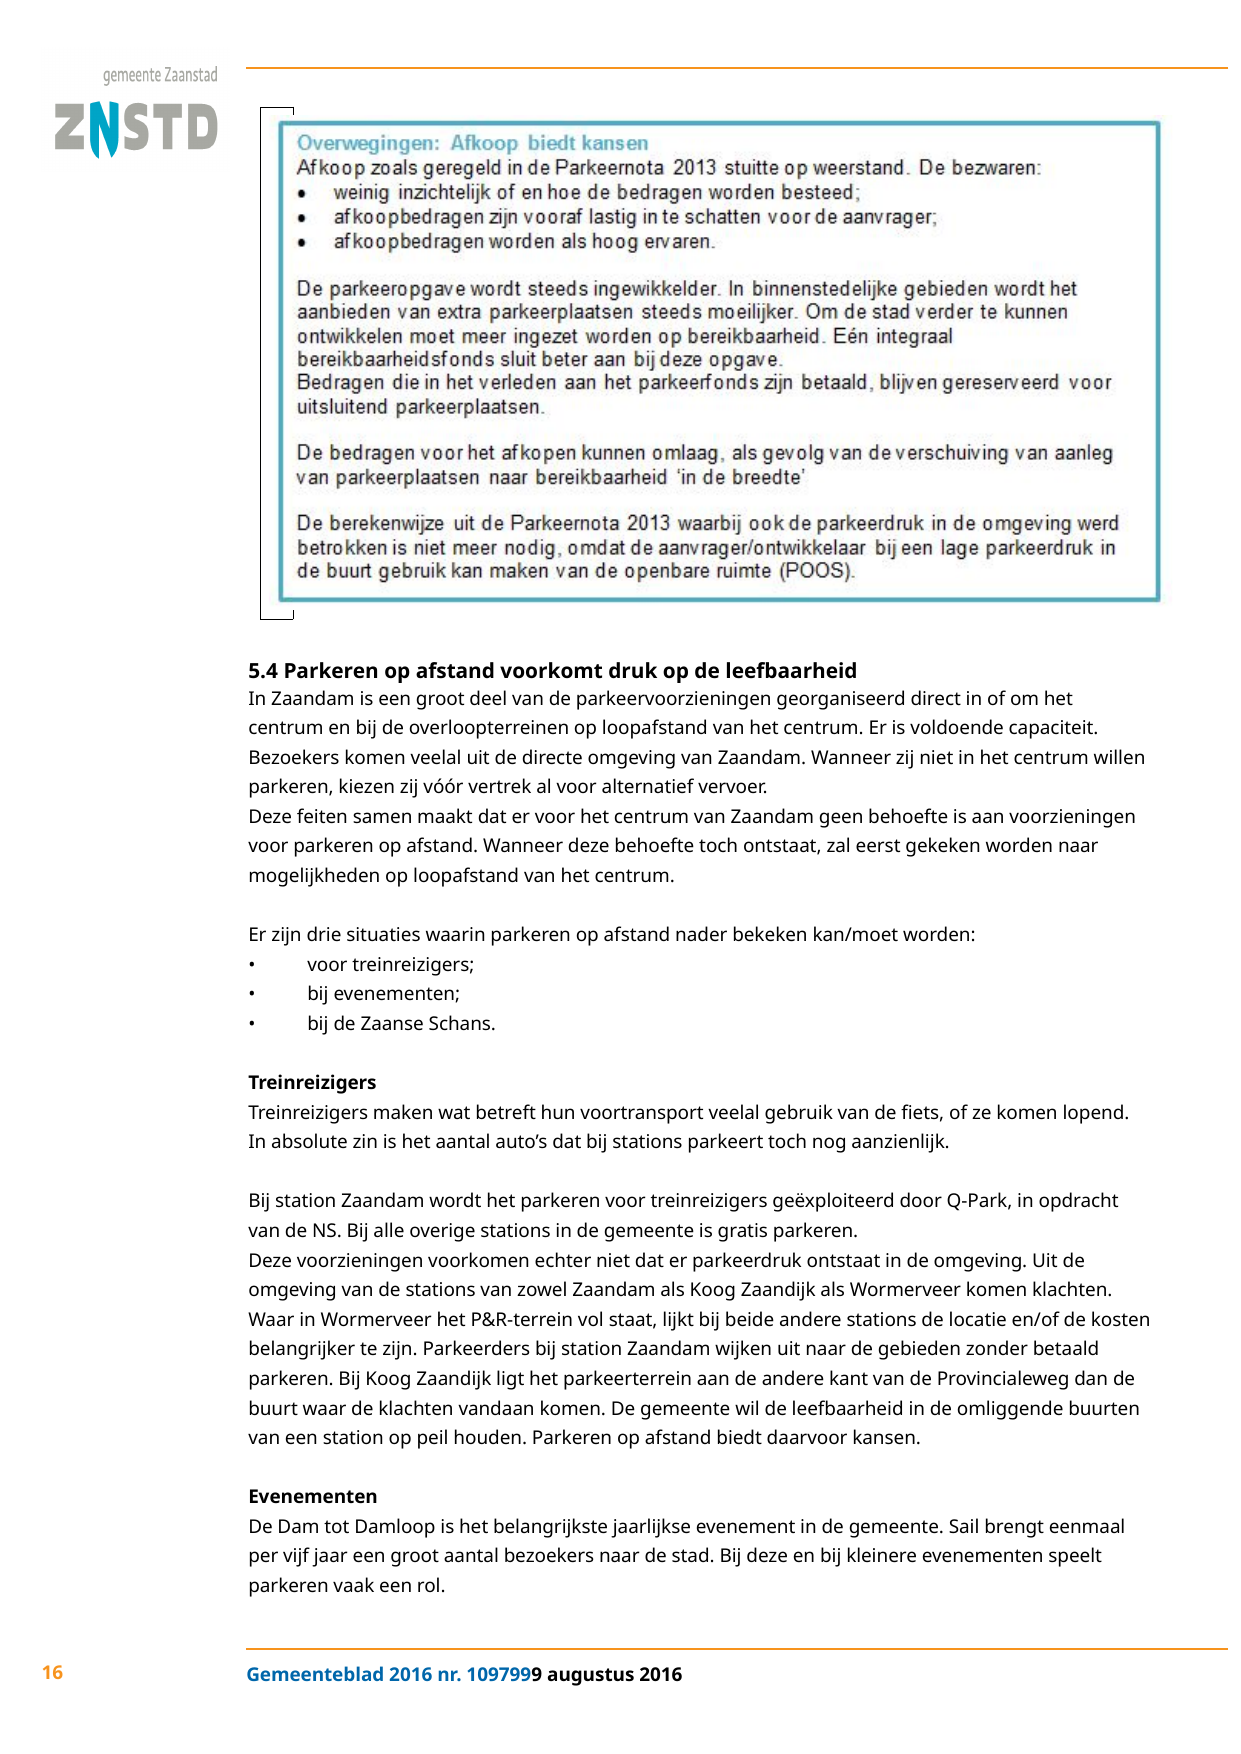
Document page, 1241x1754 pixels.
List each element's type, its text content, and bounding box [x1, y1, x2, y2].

list bij evenementen; [248, 981, 1152, 1006]
text Bezoekers komen veelal uit de directe omgeving van Zaandam. Wanneer zij niet in het centrum willen parkeren, kiezen zij vóór vertrek al voor alternatief vervoer. [248, 744, 1152, 799]
picture [268, 115, 1173, 610]
text De Dam tot Damloop is het belangrijkste jaarlijkse evenement in de gemeente. Sail brengt eenmaal per vijf jaar een groot aantal bezoekers naar de stad. Bij deze en bij kleinere evenementen speelt parkeren vaak een rol. [248, 1513, 1152, 1598]
list bij de Zaanse Schans. [248, 1010, 1152, 1036]
text Treinreizigers maken wat betreft hun voortransport veelal gebruik van de fiets, of ze komen lopend. In absolute zin is het aantal auto’s dat bij stations parkeert toch nog aanzienlijk. [248, 1099, 1152, 1154]
text Er zijn drie situaties waarin parkeren op afstand nader bekeken kan/moet worden: [248, 921, 1152, 947]
text Evenementen [248, 1483, 1152, 1509]
list voor treinreizigers; [248, 951, 1152, 977]
text 5.4 Parkeren op afstand voorkomt druk op de leefbaarheid [248, 656, 1152, 685]
text In Zaandam is een groot deel van de parkeervoorzieningen georganiseerd direct in of om het centrum en bij de overloopterreinen op loopafstand van het centrum. Er is voldoende capaciteit. [248, 685, 1152, 740]
text Deze feiten samen maakt dat er voor het centrum van Zaandam geen behoefte is aan voorzieningen voor parkeren op afstand. Wanneer deze behoefte toch ontstaat, zal eerst gekeken worden naar mogelijkheden op loopafstand van het centrum. [248, 803, 1152, 888]
text Treinreizigers [248, 1069, 1152, 1095]
text Bij station Zaandam wordt het parkeren voor treinreizigers geëxploiteerd door Q-Park, in opdracht van de NS. Bij alle overige stations in de gemeente is gratis parkeren. [248, 1188, 1152, 1243]
text Deze voorzieningen voorkomen echter niet dat er parkeerdruk ontstaat in de omgeving. Uit de omgeving van de stations van zowel Zaandam als Koog Zaandijk als Wormerveer komen klachten. Waar in Wormerveer het P&R-terrein vol staat, lijkt bij beide andere stations de locatie en/of de kosten belangrijker te zijn. Parkeerders bij station Zaandam wijken uit naar de gebieden zonder betaald parkeren. Bij Koog Zaandijk ligt het parkeerterrein aan de andere kant van de Provincialeweg dan de buurt waar de klachten vandaan komen. De gemeente wil de leefbaarheid in de omliggende buurten van een station op peil houden. Parkeren op afstand biedt daarvoor kansen. [248, 1247, 1152, 1450]
picture [41, 47, 231, 172]
